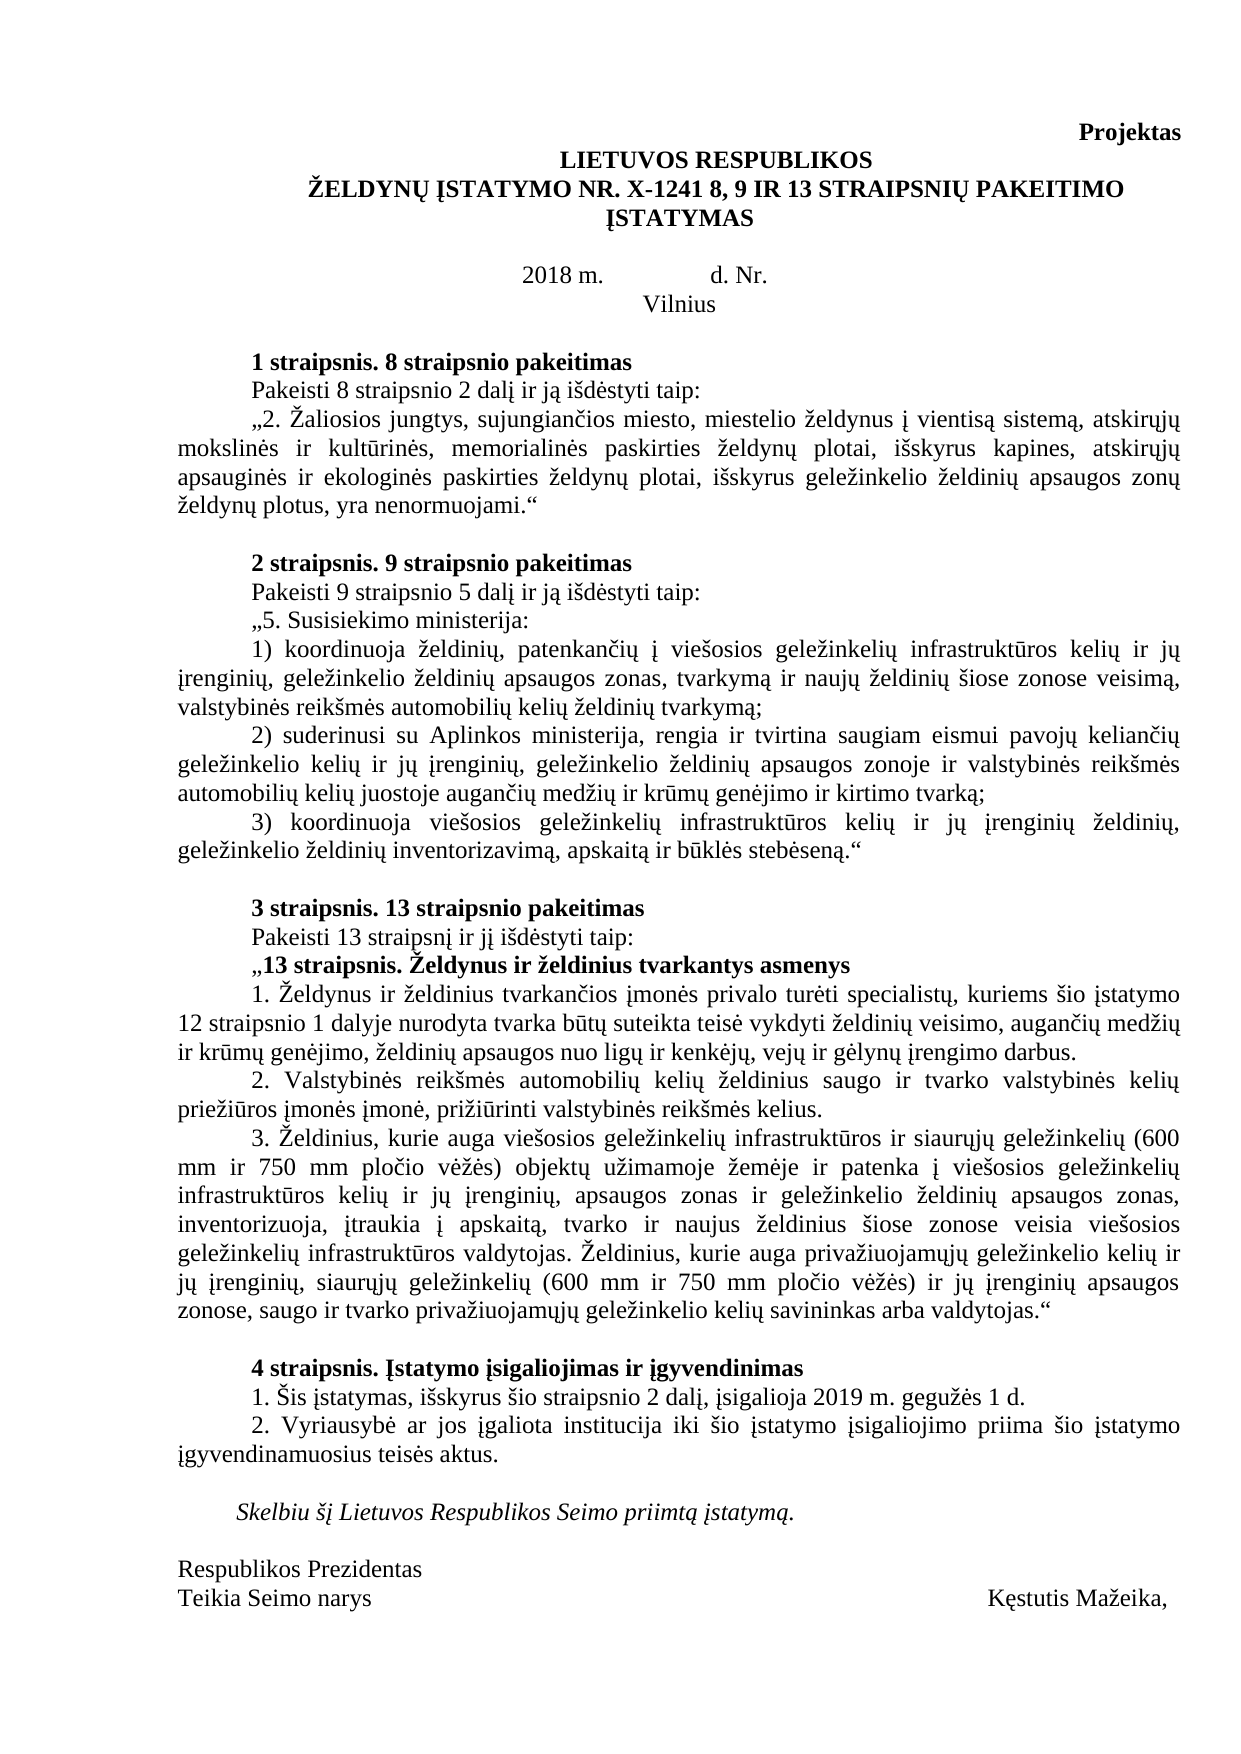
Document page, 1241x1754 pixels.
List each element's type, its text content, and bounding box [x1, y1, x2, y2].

text Teikia Seimo narys Kęstutis Mažeika, [177, 1583, 1181, 1612]
text Projektas [842, 117, 1181, 145]
text 1. Šis įstatymas, išskyrus šio straipsnio 2 dalį, įsigalioja 2019 m. gegužės 1 d. [177, 1382, 1181, 1410]
text 1) koordinuoja želdinių, patenkančių į viešosios geležinkelių infrastruktūros kelių ir jų įrenginių, geležinkelio želdinių apsaugos zonas, tvarkymą ir naujų želdinių šiose zonose veisimą, valstybinės reikšmės automobilių kelių želdinių tvarkymą; [177, 634, 1181, 720]
text „5. Susisiekimo ministerija: [177, 605, 1181, 634]
text 2 straipsnis. 9 straipsnio pakeitimas [177, 548, 1181, 577]
text Pakeisti 13 straipsnį ir jį išdėstyti taip: [177, 922, 1181, 950]
text „13 straipsnis. Želdynus ir želdinius tvarkantys asmenys [177, 950, 1181, 979]
text 2. Valstybinės reikšmės automobilių kelių želdinius saugo ir tvarko valstybinės kelių priežiūros įmonės įmonė, prižiūrinti valstybinės reikšmės kelius. [177, 1065, 1181, 1123]
text ĮSTATYMAS [177, 203, 1181, 232]
text 3. Želdinius, kurie auga viešosios geležinkelių infrastruktūros ir siaurųjų geležinkelių (600 mm ir 750 mm pločio vėžės) objektų užimamoje žemėje ir patenka į viešosios geležinkelių infrastruktūros kelių ir jų įrenginių, apsaugos zonas ir geležinkelio želdinių apsaugos zonas, inventorizuoja, įtraukia į apskaitą, tvarko ir naujus želdinius šiose zonose veisia viešosios geležinkelių infrastruktūros valdytojas. Želdinius, kurie auga privažiuojamųjų geležinkelio kelių ir jų įrenginių, siaurųjų geležinkelių (600 mm ir 750 mm pločio vėžės) ir jų įrenginių apsaugos zonose, saugo ir tvarko privažiuojamųjų geležinkelio kelių savininkas arba valdytojas.“ [177, 1123, 1181, 1324]
text Pakeisti 8 straipsnio 2 dalį ir ją išdėstyti taip: [177, 375, 1181, 404]
text 2. Vyriausybė ar jos įgaliota institucija iki šio įstatymo įsigaliojimo priima šio įstatymo įgyvendinamuosius teisės aktus. [177, 1410, 1181, 1468]
text 3 straipsnis. 13 straipsnio pakeitimas [177, 893, 1181, 922]
text „2. Žaliosios jungtys, sujungiančios miesto, miestelio želdynus į vientisą sistemą, atskirųjų mokslinės ir kultūrinės, memorialinės paskirties želdynų plotai, išskyrus kapines, atskirųjų apsauginės ir ekologinės paskirties želdynų plotai, išskyrus geležinkelio želdinių apsaugos zonų želdynų plotus, yra nenormuojami.“ [177, 404, 1181, 519]
text Vilnius [177, 289, 1181, 318]
text 4 straipsnis. Įstatymo įsigaliojimas ir įgyvendinimas [177, 1353, 1181, 1382]
text ŽELDYNŲ ĮSTATYMO NR. X-1241 8, 9 IR 13 STRAIPSNIŲ PAKEITIMO [177, 174, 1181, 203]
text 3) koordinuoja viešosios geležinkelių infrastruktūros kelių ir jų įrenginių želdinių, geležinkelio želdinių inventorizavimą, apskaitą ir būklės stebėseną.“ [177, 807, 1181, 864]
text 2) suderinusi su Aplinkos ministerija, rengia ir tvirtina saugiam eismui pavojų keliančių geležinkelio kelių ir jų įrenginių, geležinkelio želdinių apsaugos zonoje ir valstybinės reikšmės automobilių kelių juostoje augančių medžių ir krūmų genėjimo ir kirtimo tvarką; [177, 720, 1181, 807]
text 1. Želdynus ir želdinius tvarkančios įmonės privalo turėti specialistų, kuriems šio įstatymo 12 straipsnio 1 dalyje nurodyta tvarka būtų suteikta teisė vykdyti želdinių veisimo, augančių medžių ir krūmų genėjimo, želdinių apsaugos nuo ligų ir kenkėjų, vejų ir gėlynų įrengimo darbus. [177, 979, 1181, 1065]
text 2018 m. d. Nr. [177, 260, 1181, 289]
text LIETUVOS RESPUBLIKOS [177, 145, 1181, 174]
text Respublikos Prezidentas [177, 1554, 1181, 1583]
text Skelbiu šį Lietuvos Respublikos Seimo priimtą įstatymą. [177, 1497, 1181, 1525]
text Pakeisti 9 straipsnio 5 dalį ir ją išdėstyti taip: [177, 577, 1181, 605]
text 1 straipsnis. 8 straipsnio pakeitimas [177, 347, 1181, 375]
